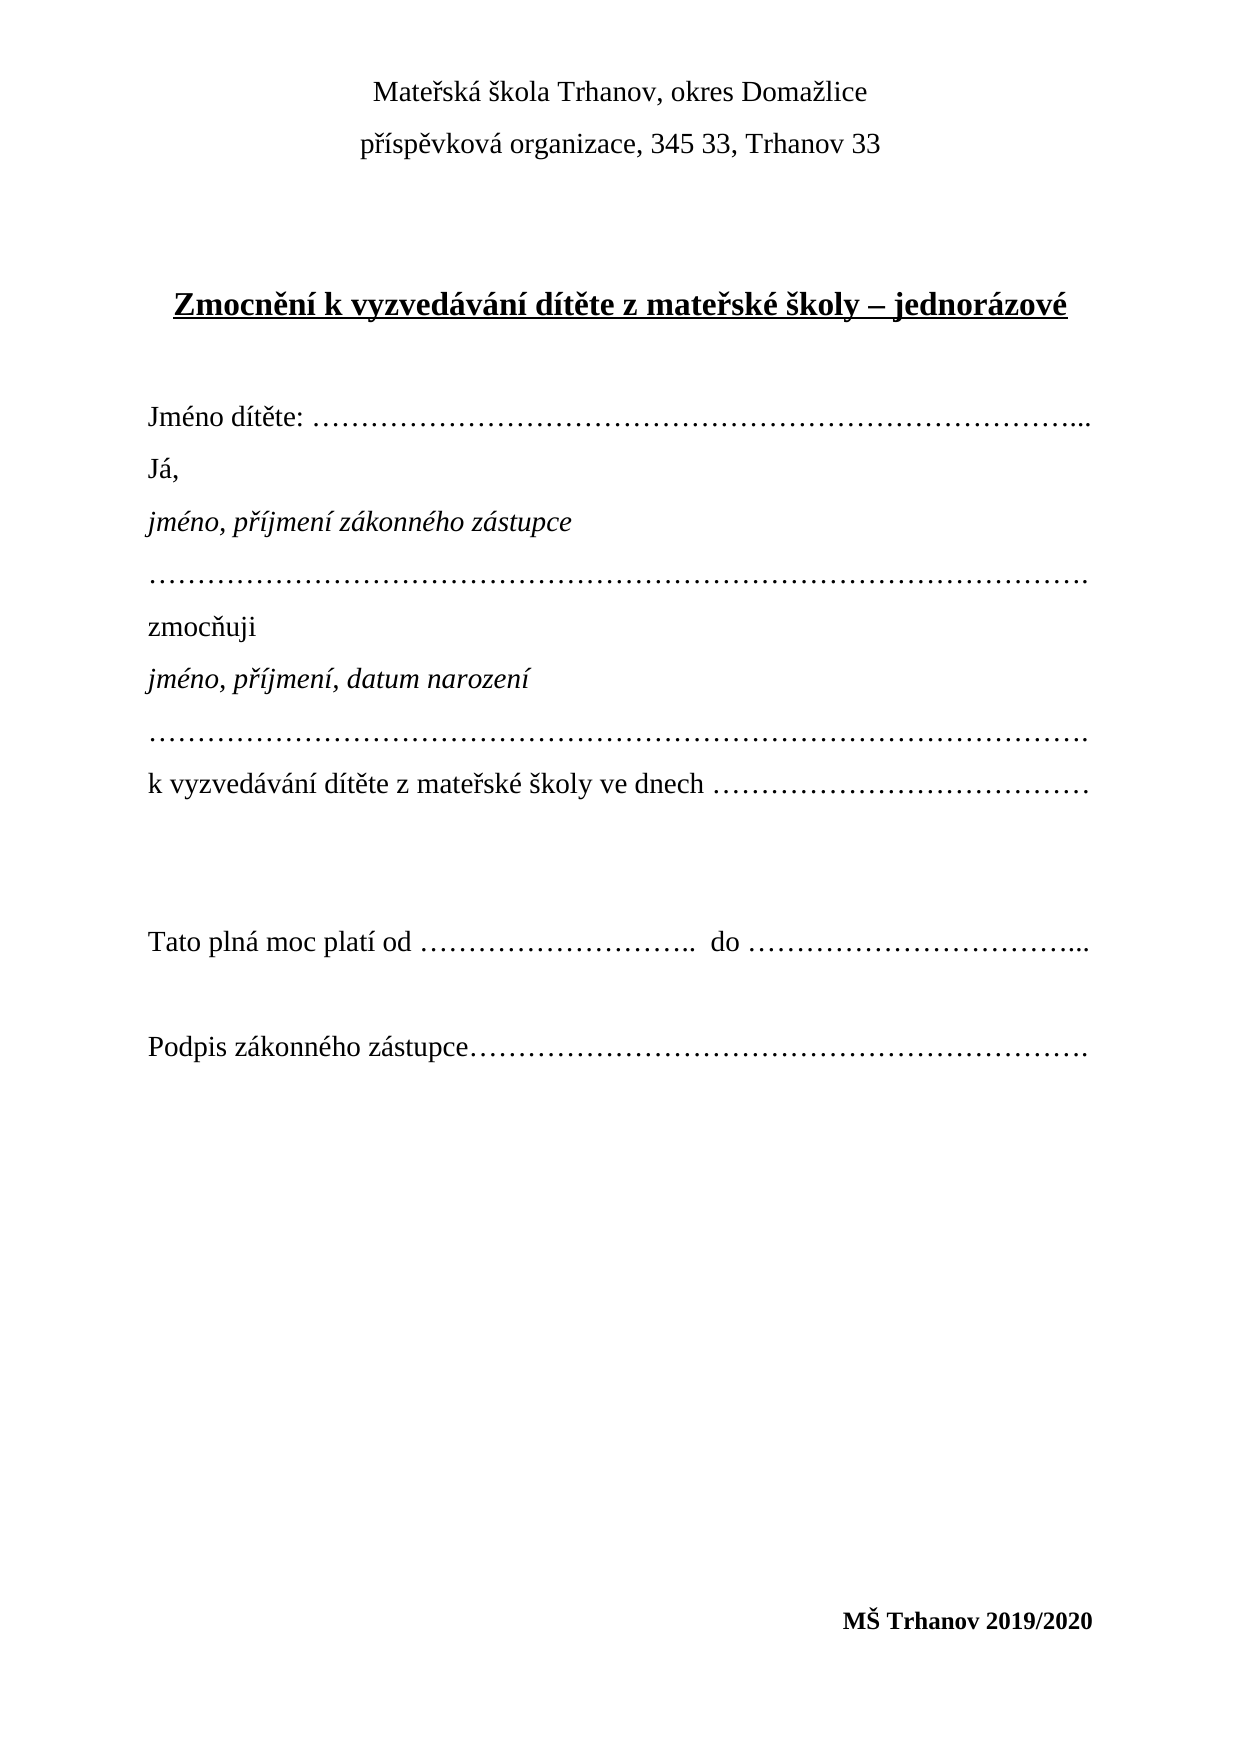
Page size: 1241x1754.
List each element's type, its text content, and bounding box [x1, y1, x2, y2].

text Podpis zákonného zástupce………………………………………………………. [148, 1029, 1093, 1062]
text Já, [148, 451, 1093, 485]
text zmocňuji [148, 609, 1093, 642]
text jméno, příjmení, datum narození [148, 661, 1093, 695]
text Mateřská škola Trhanov, okres Domažlice [148, 74, 1093, 107]
text Zmocnění k vyzvedávání dítěte z mateřské školy – jednorázové [148, 284, 1093, 322]
text jméno, příjmení zákonného zástupce [148, 504, 1093, 537]
text k vyzvedávání dítěte z mateřské školy ve dnech ………………………………… [148, 766, 1093, 800]
text Tato plná moc platí od ……………………….. do ……………………………... [148, 924, 1093, 957]
text ……………………………………………………………………………………. [148, 556, 1093, 590]
text Jméno dítěte: ……………………………………………………………………... [148, 399, 1093, 432]
text ……………………………………………………………………………………. [148, 714, 1093, 747]
text příspěvková organizace, 345 33, Trhanov 33 [148, 126, 1093, 160]
